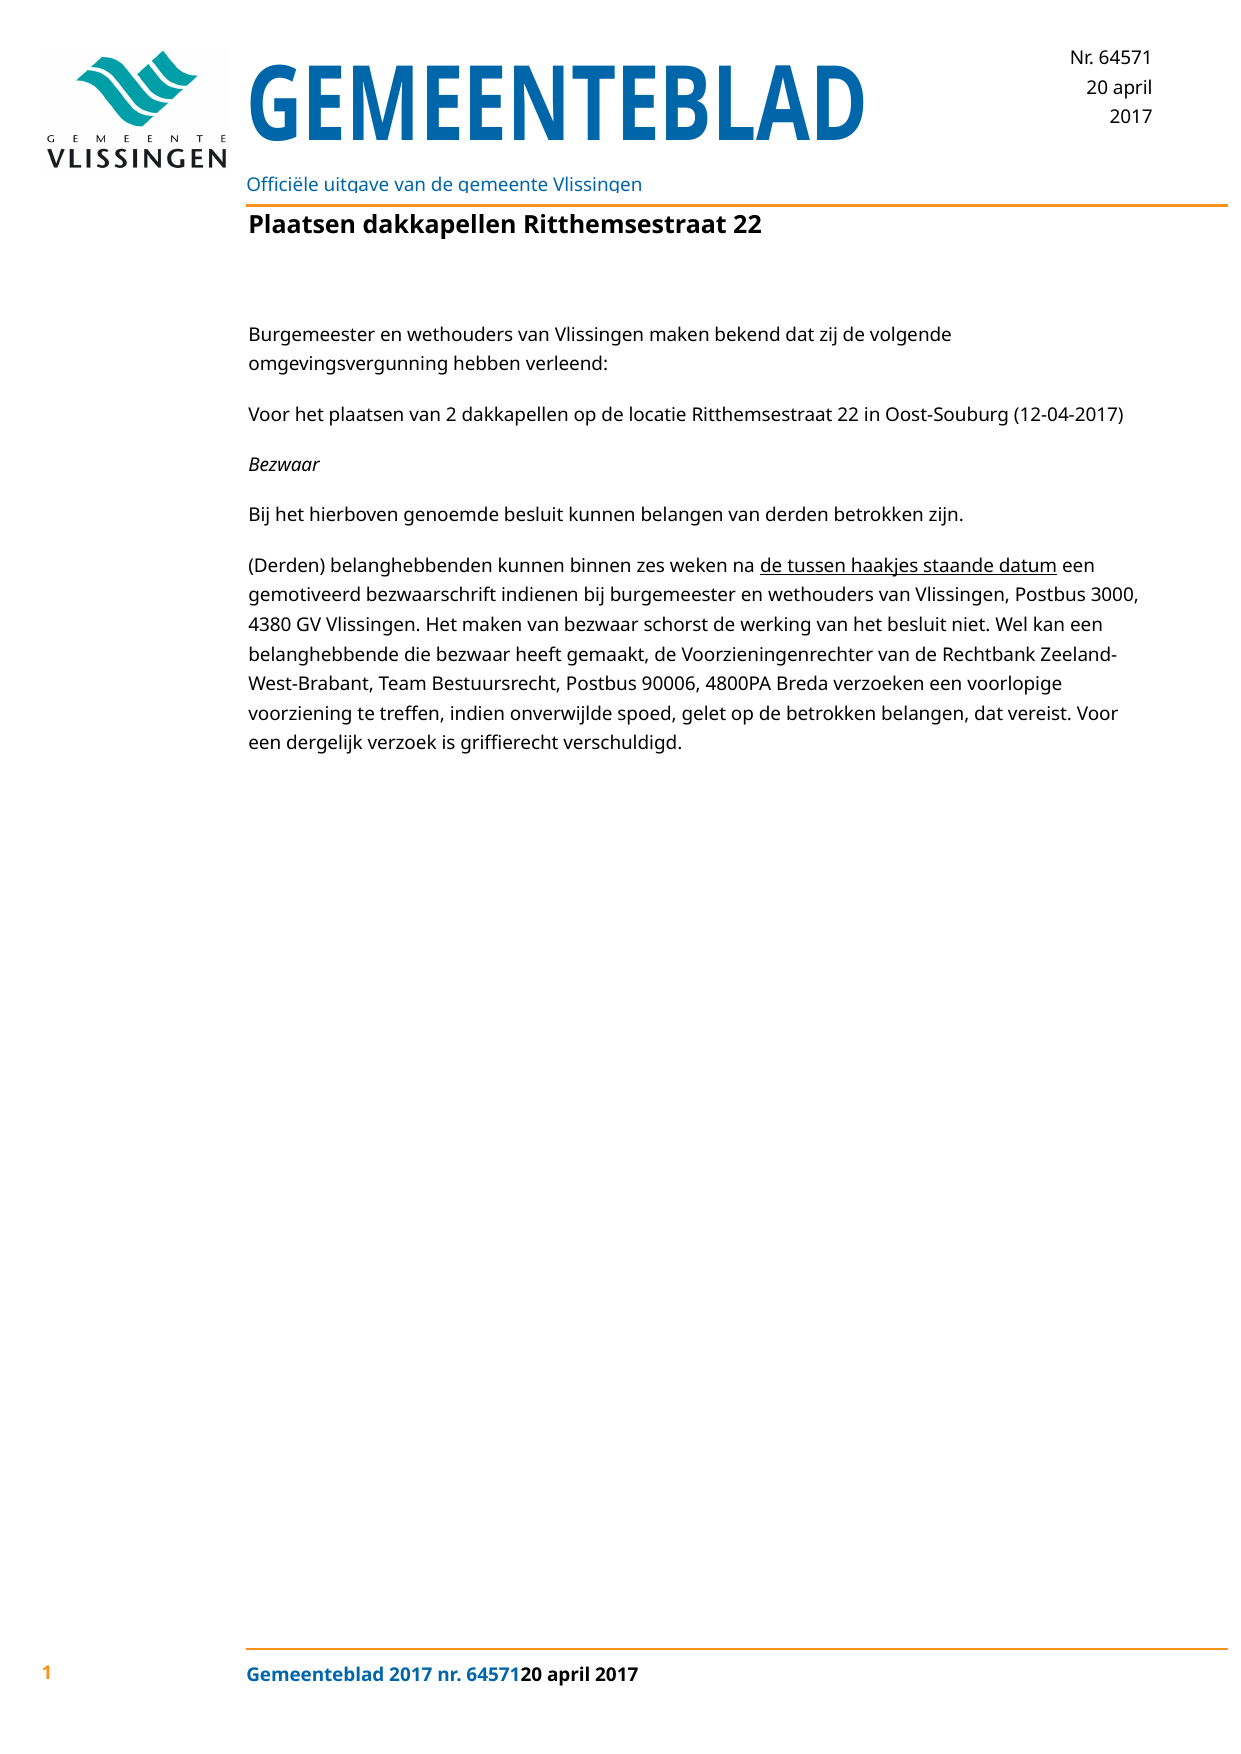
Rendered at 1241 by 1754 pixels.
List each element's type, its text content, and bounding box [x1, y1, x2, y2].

text Plaatsen dakkapellen Ritthemsestraat 22 [248, 207, 1152, 241]
text Burgemeester en wethouders van Vlissingen maken bekend dat zij de volgende omgevingsvergunning hebben verleend: [248, 321, 1152, 376]
text Bij het hierboven genoemde besluit kunnen belangen van derden betrokken zijn. [248, 502, 1152, 527]
text Voor het plaatsen van 2 dakkapellen op de locatie Ritthemsestraat 22 in Oost-Souburg (12-04-2017) [248, 401, 1152, 426]
text (Derden) belanghebbenden kunnen binnen zes weken na de tussen haakjes staande datum een gemotiveerd bezwaarschrift indienen bij burgemeester en wethouders van Vlissingen, Postbus 3000, 4380 GV Vlissingen. Het maken van bezwaar schorst de werking van het besluit niet. Wel kan een belanghebbende die bezwaar heeft gemaakt, de Voorzieningenrechter van de Rechtbank Zeeland-West-Brabant, Team Bestuursrecht, Postbus 90006, 4800PA Breda verzoeken een voorlopige voorziening te treffen, indien onverwijlde spoed, gelet op de betrokken belangen, dat vereist. Voor een dergelijk verzoek is griffierecht verschuldigd. [248, 552, 1152, 755]
picture [41, 47, 231, 172]
text Bezwaar [248, 451, 1152, 477]
